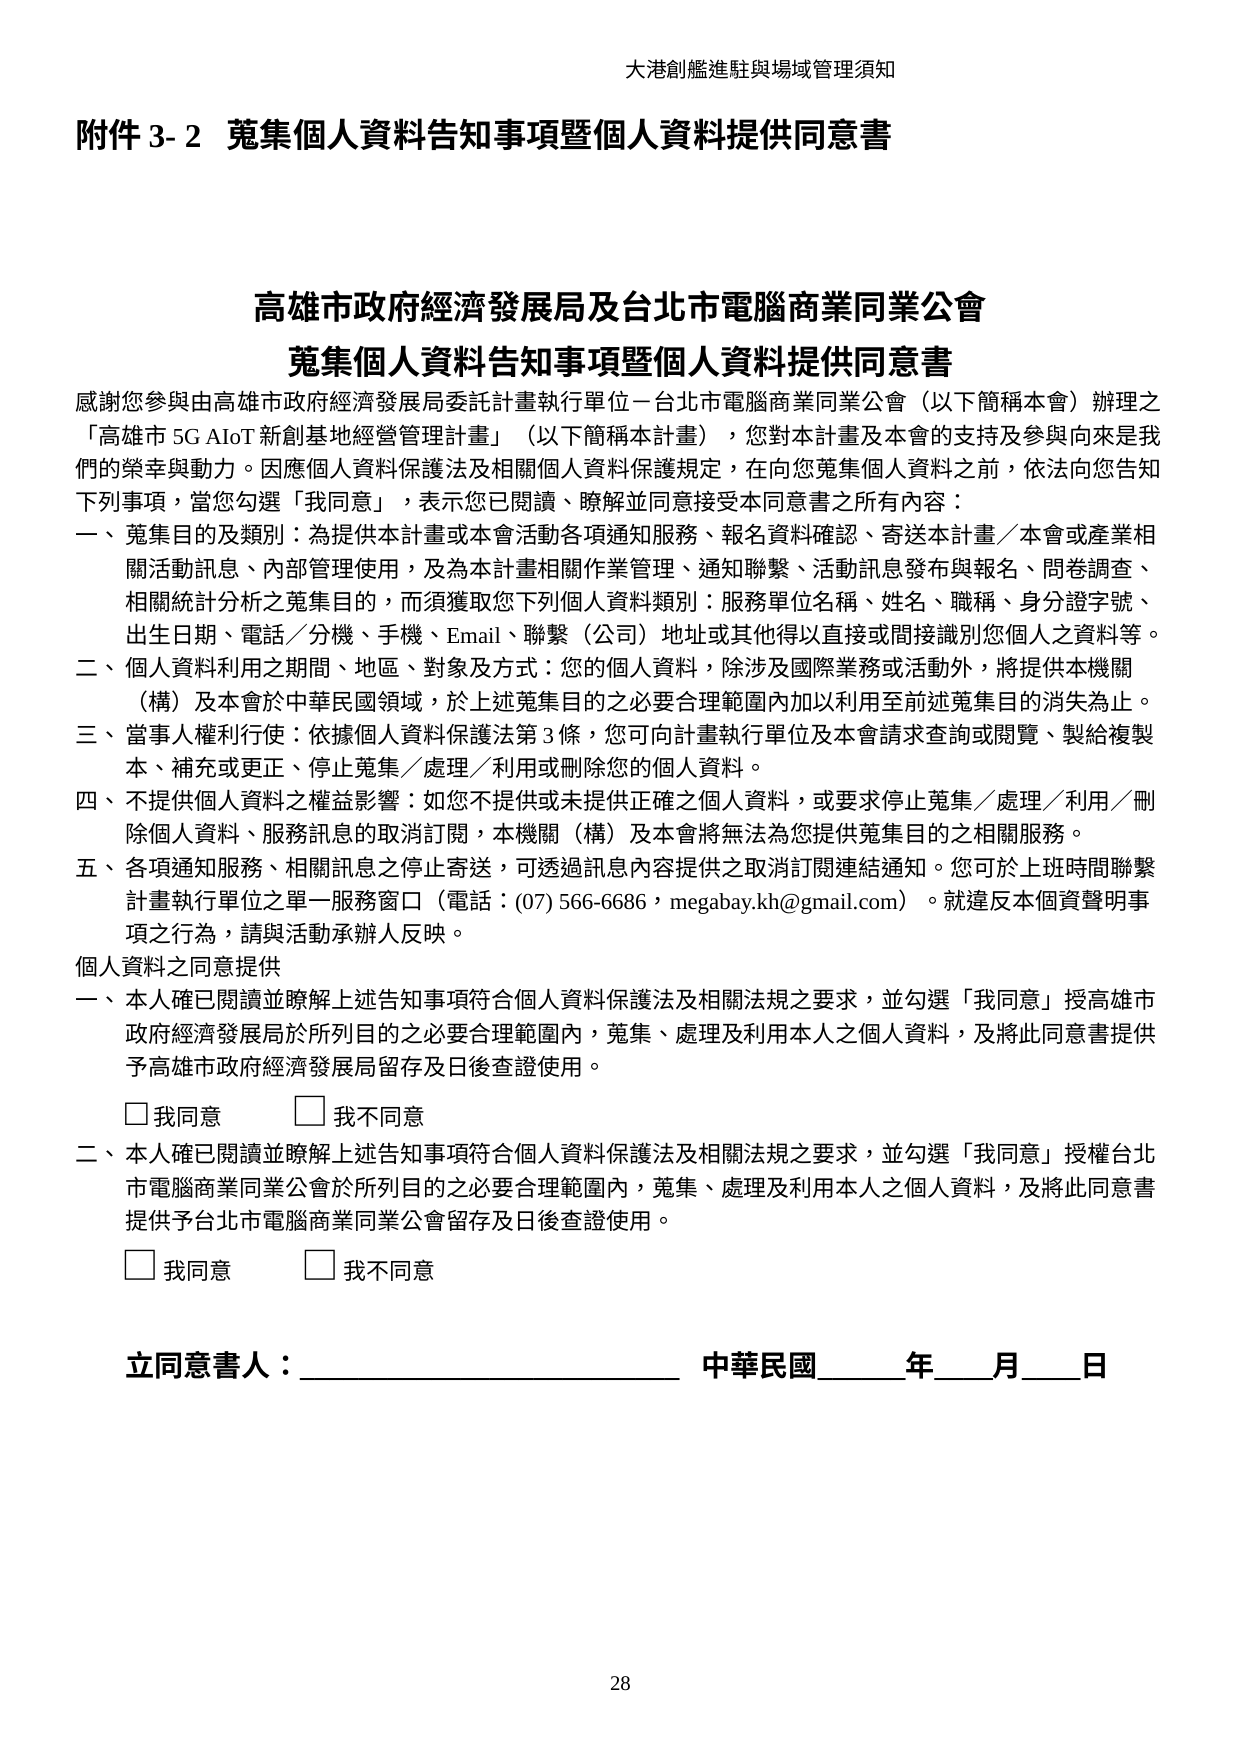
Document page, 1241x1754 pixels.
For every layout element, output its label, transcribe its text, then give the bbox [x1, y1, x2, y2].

subtitle 附件3- 2 蒐集個人資料告知事項暨個人資料提供同意書 [75, 89, 1165, 164]
text 感謝您參與由高雄市政府經濟發展局委託計畫執行單位－台北市電腦商業同業公會（以下簡稱本會）辦理之「高雄市5G AIoT新創基地經營管理計畫」（以下簡稱本計畫），您對本計畫及本會的支持及參與向來是我們的榮幸與動力。因應個人資料保護法及相關個人資料保護規定，在向您蒐集個人資料之前，依法向您告知下列事項，當您勾選「我同意」，表示您已閱讀、瞭解並同意接受本同意書之所有內容： [75, 384, 1165, 517]
list 當事人權利行使：依據個人資料保護法第3條，您可向計畫執行單位及本會請求查詢或閱覽、製給複製本、補充或更正、停止蒐集／處理／利用或刪除您的個人資料。 [75, 717, 1165, 783]
list 蒐集目的及類別：為提供本計畫或本會活動各項通知服務、報名資料確認、寄送本計畫／本會或產業相關活動訊息、內部管理使用，及為本計畫相關作業管理、通知聯繫、活動訊息發布與報名、問卷調查、相關統計分析之蒐集目的，而須獲取您下列個人資料類別：服務單位名稱、姓名、職稱、身分證字號、出生日期、電話／分機、手機、Email、聯繫（公司）地址或其他得以直接或間接識別您個人之資料等。 [75, 517, 1165, 650]
text 個人資料之同意提供 [75, 949, 1165, 982]
text 蒐集個人資料告知事項暨個人資料提供同意書 [75, 336, 1165, 384]
text 高雄市政府經濟發展局及台北市電腦商業同業公會 [75, 261, 1165, 336]
text □ 我同意 □ 我不同意 [75, 1236, 1165, 1290]
list 本人確已閱讀並瞭解上述告知事項符合個人資料保護法及相關法規之要求，並勾選「我同意」授高雄市政府經濟發展局於所列目的之必要合理範圍內，蒐集、處理及利用本人之個人資料，及將此同意書提供予高雄市政府經濟發展局留存及日後查證使用。 [75, 982, 1165, 1082]
list 個人資料利用之期間、地區、對象及方式：您的個人資料，除涉及國際業務或活動外，將提供本機關（構）及本會於中華民國領域，於上述蒐集目的之必要合理範圍內加以利用至前述蒐集目的消失為止。 [75, 650, 1165, 717]
list □ 我同意 □ 我不同意 [125, 1082, 1165, 1136]
list 各項通知服務、相關訊息之停止寄送，可透過訊息內容提供之取消訂閱連結通知。您可於上班時間聯繫計畫執行單位之單一服務窗口（電話：(07) 566-6686，megabay.kh@gmail.com）。就違反本個資聲明事項之行為，請與活動承辦人反映。 [75, 849, 1165, 949]
list 不提供個人資料之權益影響：如您不提供或未提供正確之個人資料，或要求停止蒐集／處理／利用／刪除個人資料、服務訊息的取消訂閱，本機關（構）及本會將無法為您提供蒐集目的之相關服務。 [75, 783, 1165, 849]
list 立同意書人：__________________________ 中華民國______年____月____日 [125, 1343, 1165, 1385]
list 本人確已閱讀並瞭解上述告知事項符合個人資料保護法及相關法規之要求，並勾選「我同意」授權台北市電腦商業同業公會於所列目的之必要合理範圍內，蒐集、處理及利用本人之個人資料，及將此同意書提供予台北市電腦商業同業公會留存及日後查證使用。 [75, 1136, 1165, 1236]
